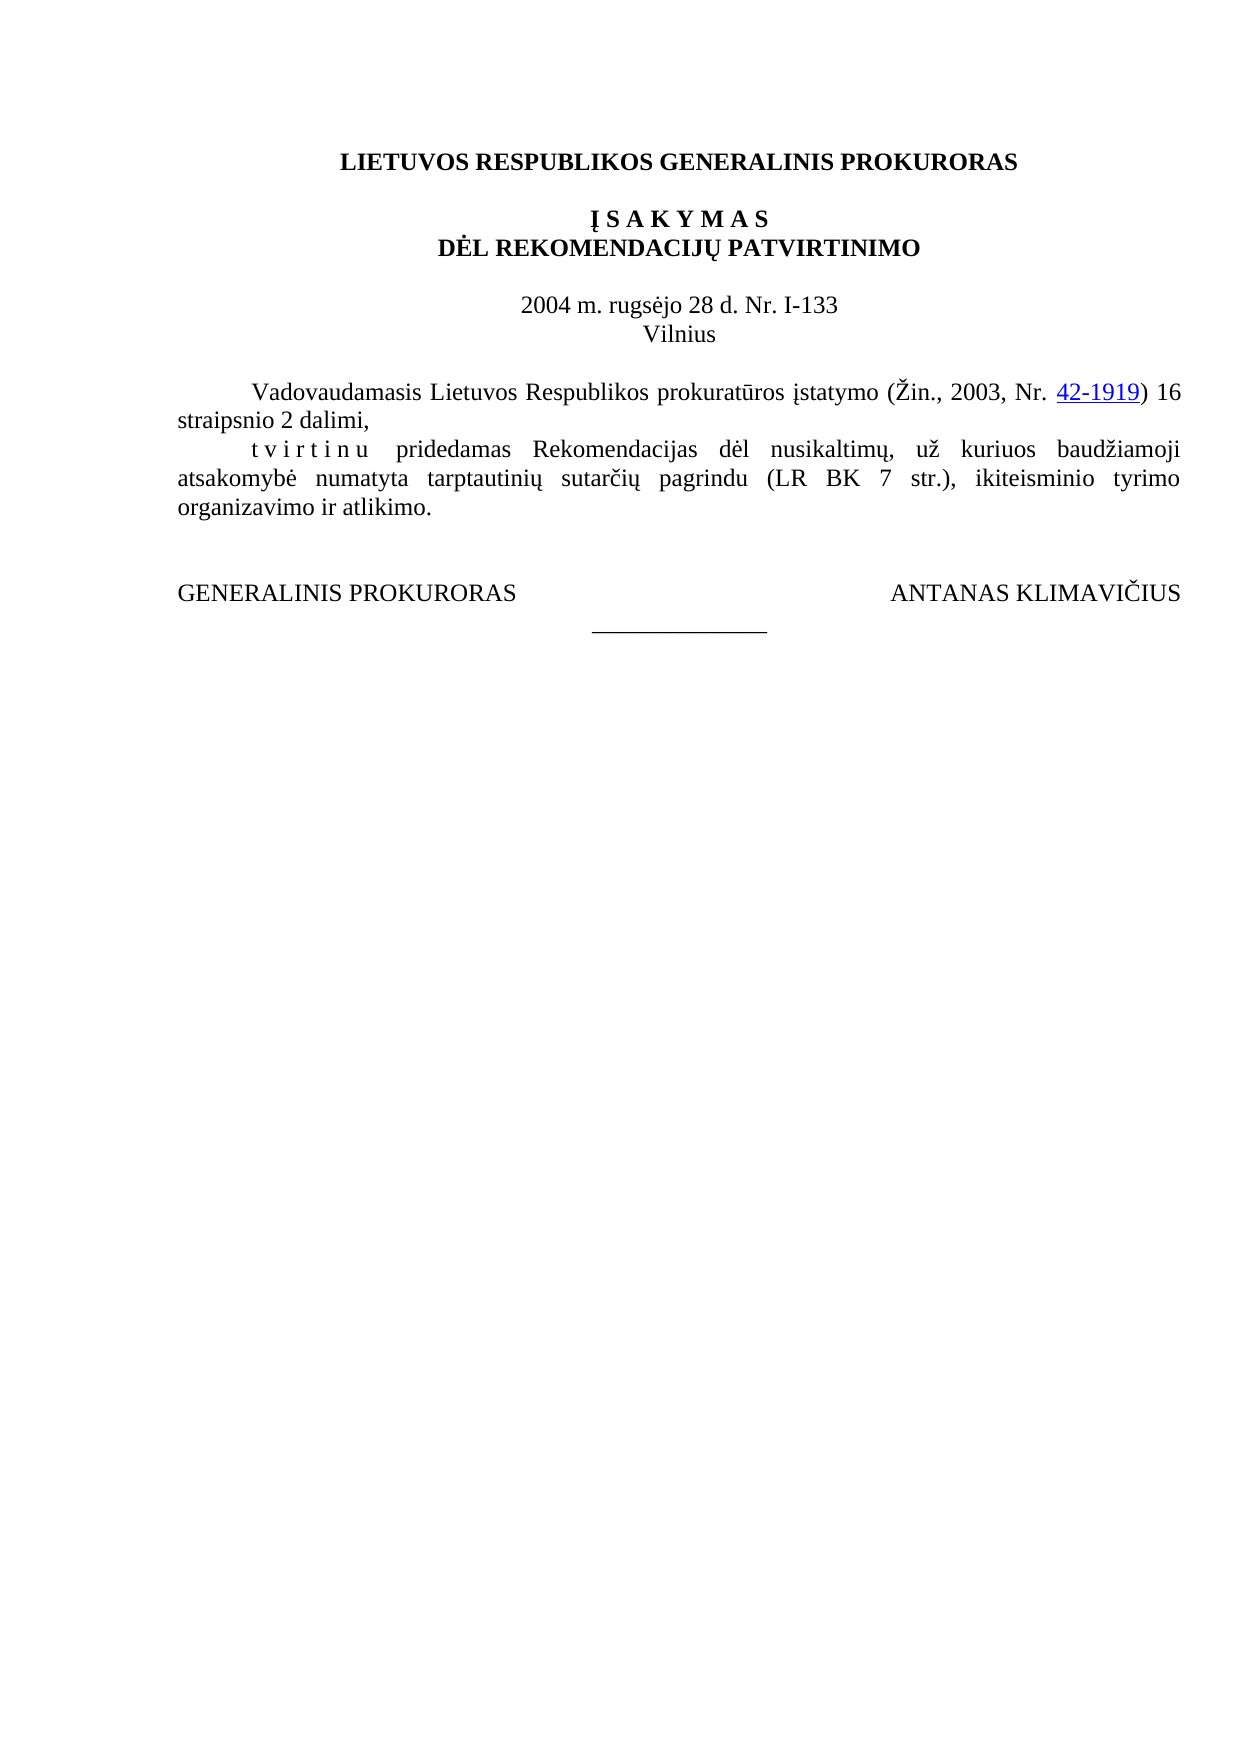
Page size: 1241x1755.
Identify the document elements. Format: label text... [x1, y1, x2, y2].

text DĖL REKOMENDACIJŲ PATVIRTINIMO [177, 233, 1181, 262]
text tvirtinu pridedamas Rekomendacijas dėl nusikaltimų, už kuriuos baudžiamoji atsakomybė numatyta tarptautinių sutarčių pagrindu (LR BK 7 str.), ikiteisminio tyrimo organizavimo ir atlikimo. [177, 434, 1181, 521]
text 2004 m. rugsėjo 28 d. Nr. I-133 [177, 291, 1181, 319]
text Į S A K Y M A S [177, 204, 1181, 233]
text LIETUVOS RESPUBLIKOS GENERALINIS PROKURORAS [177, 147, 1181, 176]
text Vilnius [177, 319, 1181, 348]
text ______________ [177, 607, 1181, 636]
text Vadovaudamasis Lietuvos Respublikos prokuratūros įstatymo (Žin., 2003, Nr. 42-1919) 16 straipsnio 2 dalimi, [177, 377, 1181, 434]
text GENERALINIS PROKURORAS ANTANAS KLIMAVIČIUS [177, 578, 1181, 607]
